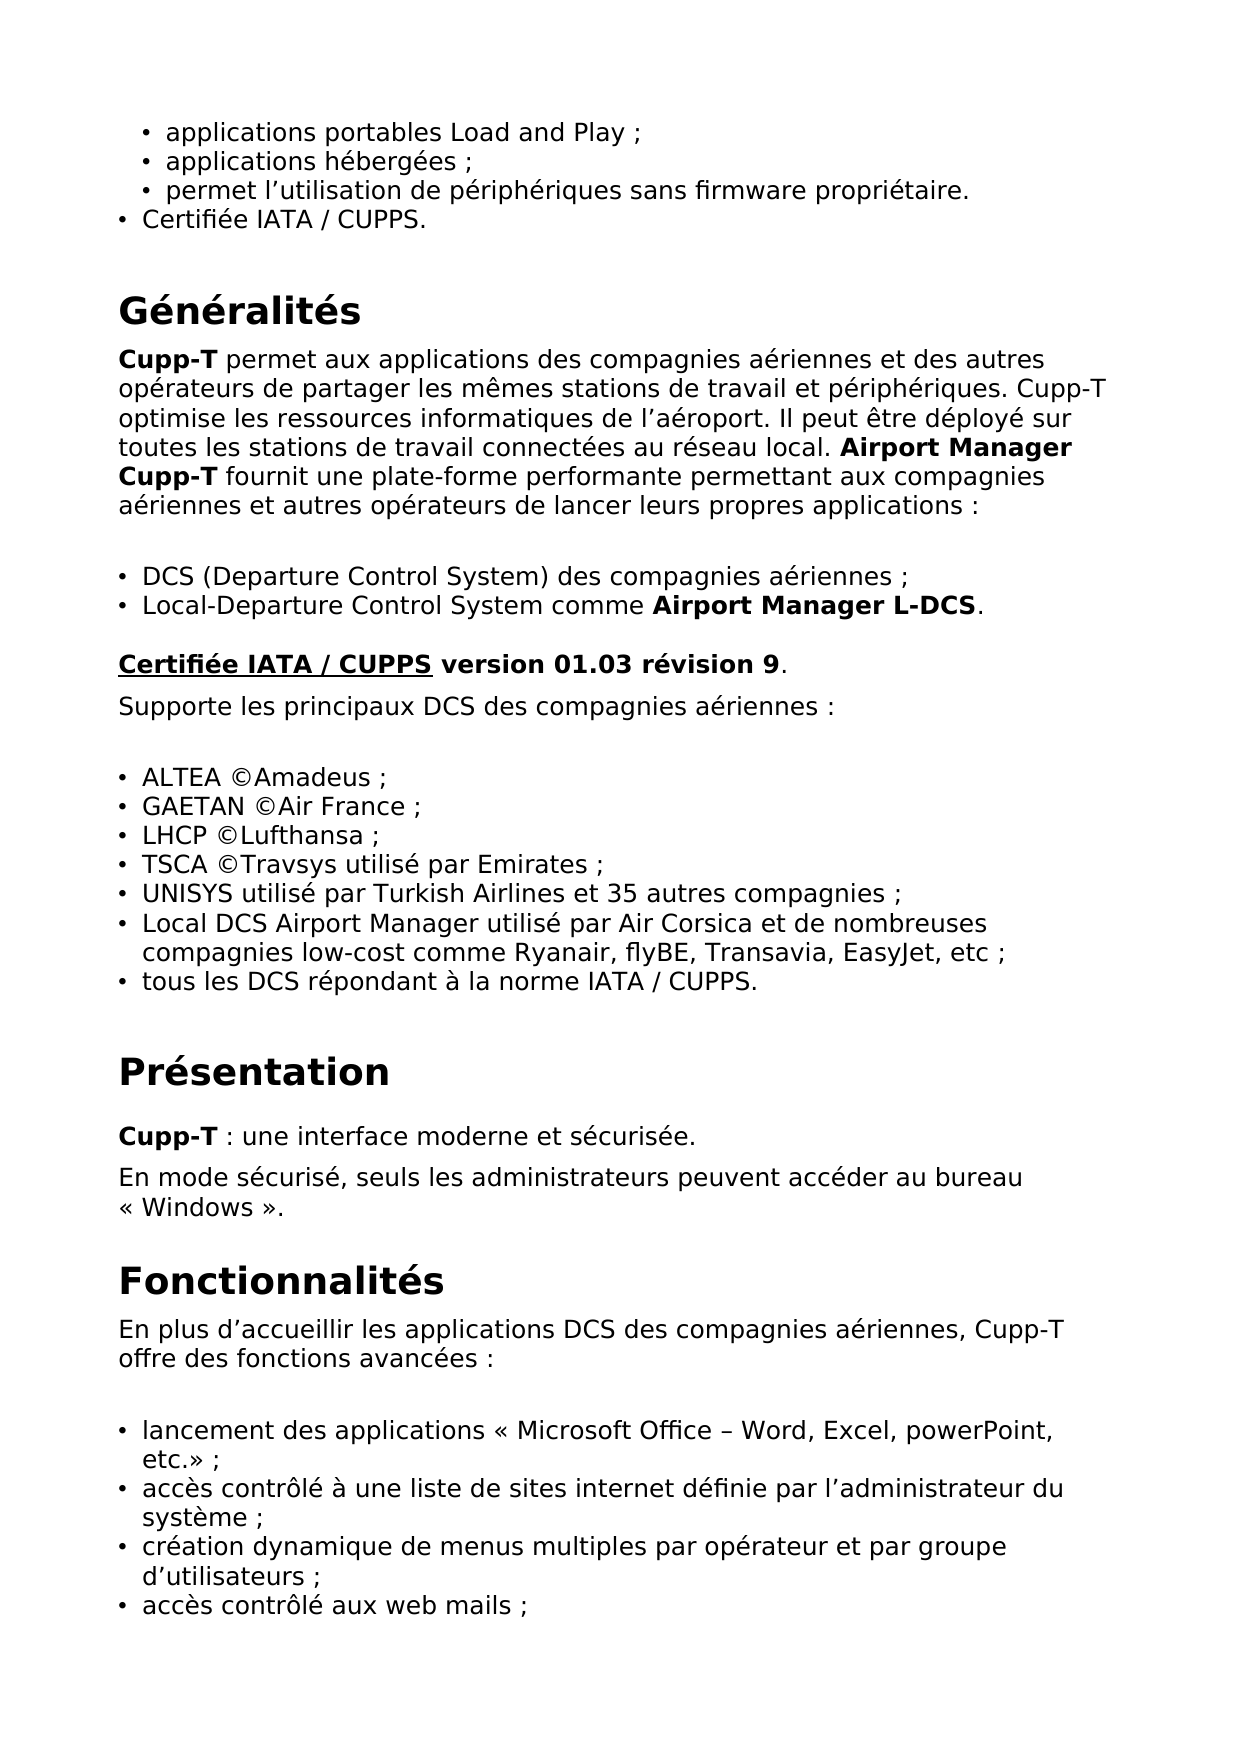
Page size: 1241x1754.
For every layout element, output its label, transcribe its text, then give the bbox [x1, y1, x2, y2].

subtitle Présentation [118, 1051, 1122, 1094]
subtitle Fonctionnalités [118, 1259, 1122, 1303]
list Certifiée IATA / CUPPS. [118, 206, 1122, 235]
list accès contrôlé à une liste de sites internet définie par l’administrateur du système ; [118, 1474, 1122, 1532]
list ALTEA ©Amadeus ; [118, 763, 1122, 792]
list permet l’utilisation de périphériques sans firmware propriétaire. [142, 176, 1122, 206]
list lancement des applications « Microsoft Office – Word, Excel, powerPoint, etc.» ; [118, 1416, 1122, 1474]
list LHCP ©Lufthansa ; [118, 821, 1122, 851]
list applications hébergées ; [142, 147, 1122, 176]
text En mode sécurisé, seuls les administrateurs peuvent accéder au bureau « Windows ». [118, 1163, 1122, 1222]
list DCS (Departure Control System) des compagnies aériennes ; [118, 562, 1122, 592]
list Local DCS Airport Manager utilisé par Air Corsica et de nombreuses compagnies low-cost comme Ryanair, flyBE, Transavia, EasyJet, etc ; [118, 909, 1122, 967]
list TSCA ©Travsys utilisé par Emirates ; [118, 851, 1122, 880]
text Cupp-T permet aux applications des compagnies aériennes et des autres opérateurs de partager les mêmes stations de travail et périphériques. Cupp-T optimise les ressources informatiques de l’aéroport. Il peut être déployé sur toutes les stations de travail connectées au réseau local. Airport Manager Cupp-T fournit une plate-forme performante permettant aux compagnies aériennes et autres opérateurs de lancer leurs propres applications : [118, 345, 1122, 520]
list accès contrôlé aux web mails ; [118, 1591, 1122, 1620]
list GAETAN ©Air France ; [118, 792, 1122, 821]
subtitle Généralités [118, 289, 1122, 333]
list Local-Departure Control System comme Airport Manager L-DCS. [118, 592, 1122, 621]
list tous les DCS répondant à la norme IATA / CUPPS. [118, 967, 1122, 996]
list applications portables Load and Play ; [142, 118, 1122, 147]
list UNISYS utilisé par Turkish Airlines et 35 autres compagnies ; [118, 880, 1122, 909]
text En plus d’accueillir les applications DCS des compagnies aériennes, Cupp-T offre des fonctions avancées : [118, 1316, 1122, 1374]
text Supporte les principaux DCS des compagnies aériennes : [118, 692, 1122, 721]
text Certifiée IATA / CUPPS version 01.03 révision 9. [118, 650, 1122, 679]
list création dynamique de menus multiples par opérateur et par groupe d’utilisateurs ; [118, 1532, 1122, 1591]
text Cupp-T : une interface moderne et sécurisée. [118, 1122, 1122, 1151]
